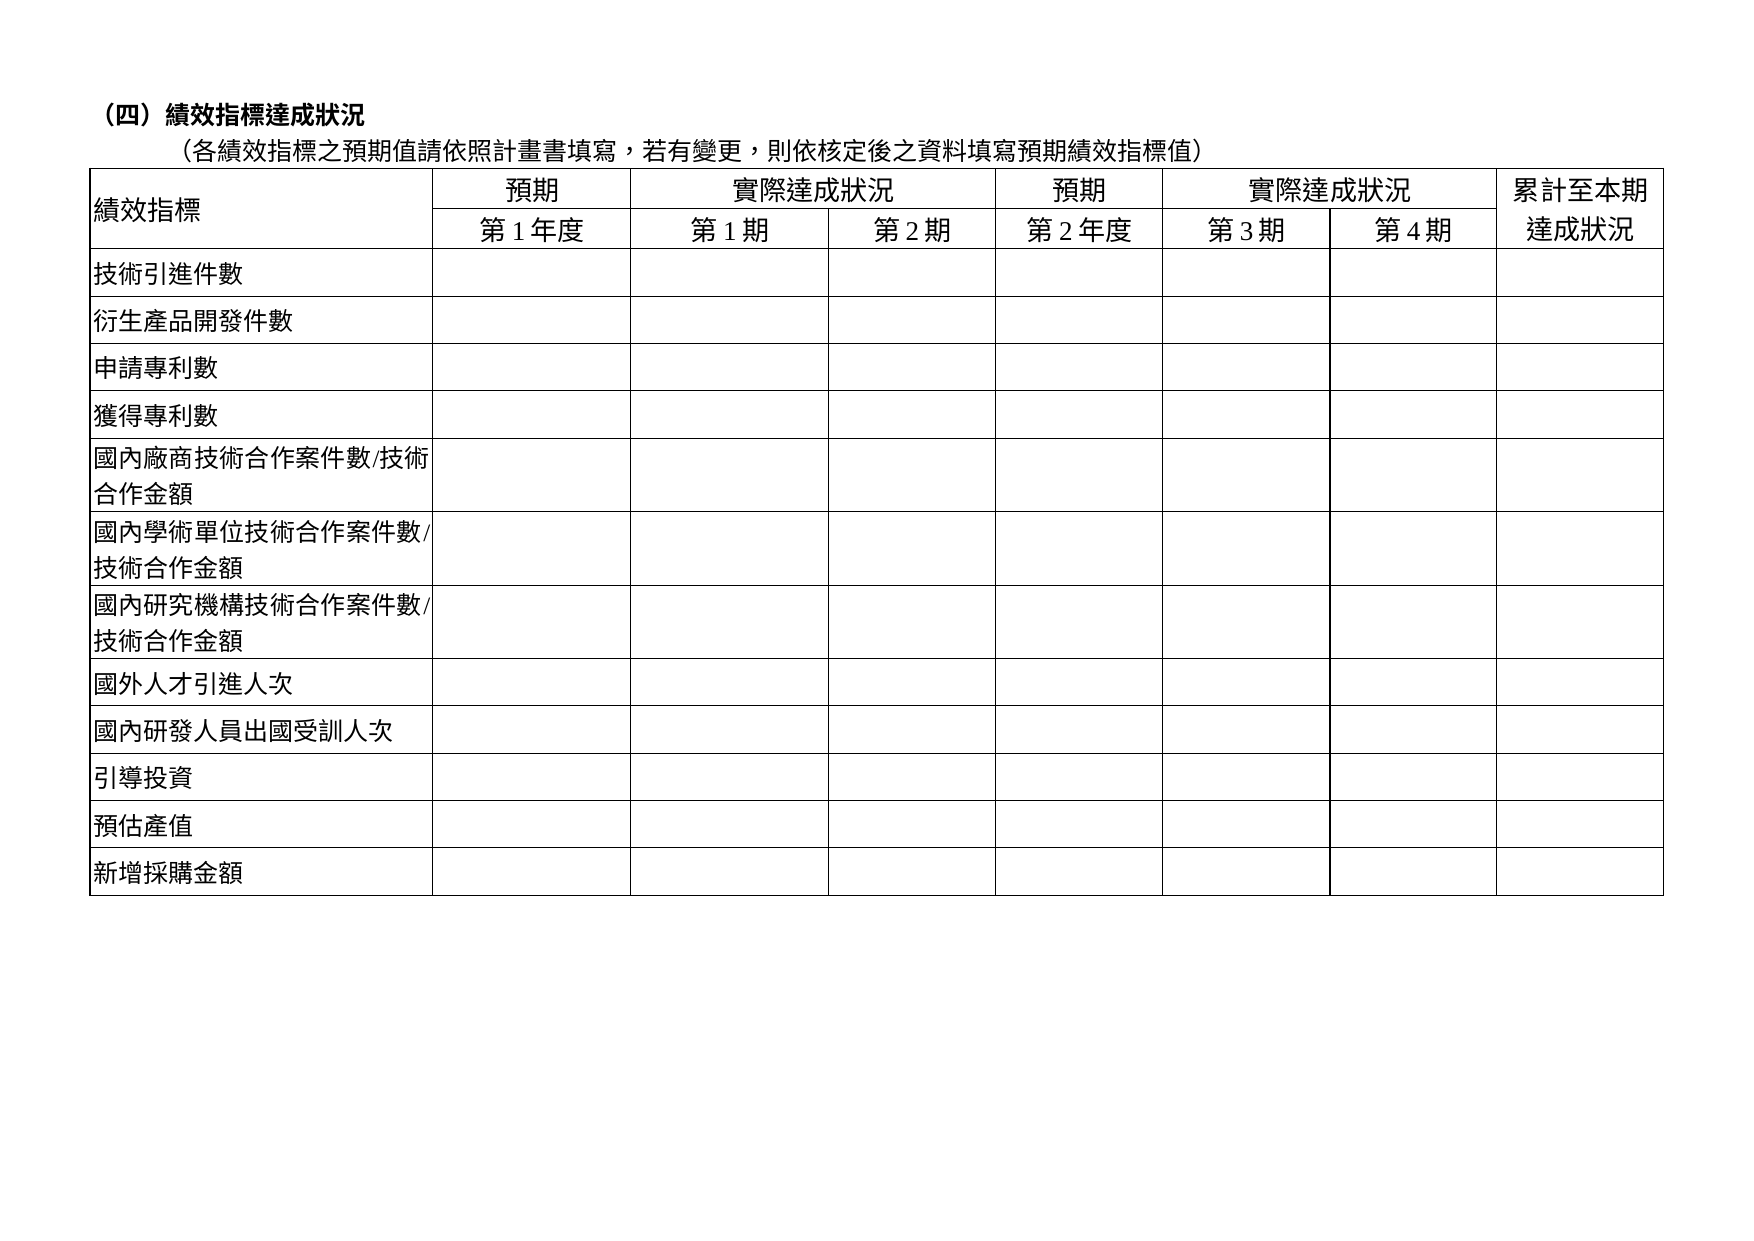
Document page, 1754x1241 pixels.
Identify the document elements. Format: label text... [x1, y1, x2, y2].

table_cell [829, 249, 995, 296]
table_cell [433, 586, 630, 658]
table_cell [1163, 512, 1329, 584]
table_header 預期 [996, 169, 1162, 208]
table_cell [829, 439, 995, 511]
table_cell [1331, 754, 1496, 800]
table_cell [433, 249, 630, 296]
table_cell [996, 848, 1162, 894]
table_cell [433, 512, 630, 584]
table_cell [996, 586, 1162, 658]
table_cell [1497, 848, 1663, 894]
table_cell [1331, 706, 1496, 753]
table_cell [996, 344, 1162, 390]
table_cell [1163, 659, 1329, 705]
table_cell 技術引進件數 [91, 249, 432, 296]
table_cell [433, 391, 630, 437]
table_cell [1331, 391, 1496, 437]
text （四）績效指標達成狀況 （各績效指標之預期值請依照計畫書填寫，若有變更，則依核定後之資料填寫預期績效指標值） [90, 95, 1664, 168]
table_cell [631, 344, 828, 390]
table_cell [1163, 297, 1329, 343]
table_cell [829, 344, 995, 390]
table_cell [1497, 512, 1663, 584]
table_header 預期 [433, 169, 630, 208]
table_cell [996, 439, 1162, 511]
table_cell [1331, 249, 1496, 296]
table_cell [1331, 801, 1496, 847]
table_cell [829, 801, 995, 847]
table_cell [829, 848, 995, 894]
table_cell [1331, 512, 1496, 584]
table_cell [631, 297, 828, 343]
table_cell 國內研發人員出國受訓人次 [91, 706, 432, 753]
table_cell [996, 801, 1162, 847]
table_cell [996, 659, 1162, 705]
table_cell [1497, 391, 1663, 437]
table_cell [631, 754, 828, 800]
table_cell [631, 586, 828, 658]
table_cell [433, 297, 630, 343]
table_cell [1497, 706, 1663, 753]
table_cell [433, 344, 630, 390]
table_cell [829, 706, 995, 753]
table_cell [1163, 754, 1329, 800]
table_cell [631, 848, 828, 894]
table_cell [631, 801, 828, 847]
table_cell [829, 586, 995, 658]
table_cell 第2期 [829, 209, 995, 248]
table_cell [631, 706, 828, 753]
table_cell [1331, 848, 1496, 894]
table_cell [1331, 344, 1496, 390]
table_cell [433, 848, 630, 894]
table_cell [631, 249, 828, 296]
table_cell [996, 706, 1162, 753]
table_cell 國內學術單位技術合作案件數/技術合作金額 [91, 512, 432, 584]
table_cell [829, 512, 995, 584]
table_cell [1331, 586, 1496, 658]
table_cell 引導投資 [91, 754, 432, 800]
table_cell [631, 512, 828, 584]
table_cell 第3期 [1163, 209, 1329, 248]
table_cell [996, 297, 1162, 343]
table_cell [1497, 801, 1663, 847]
table_cell [1497, 249, 1663, 296]
table_cell [996, 512, 1162, 584]
table_cell 第1期 [631, 209, 828, 248]
table_cell 國內廠商技術合作案件數/技術合作金額 [91, 439, 432, 511]
table_cell [1163, 391, 1329, 437]
table_cell [1163, 344, 1329, 390]
table_cell [1331, 297, 1496, 343]
table_cell [1497, 439, 1663, 511]
table_cell [829, 754, 995, 800]
table_cell [829, 659, 995, 705]
table_cell 預估產值 [91, 801, 432, 847]
table_cell 國內研究機構技術合作案件數/技術合作金額 [91, 586, 432, 658]
table_cell [996, 249, 1162, 296]
table_header 累計至本期達成狀況 [1497, 169, 1663, 248]
table_header 實際達成狀況 [1163, 169, 1496, 208]
table_cell [433, 706, 630, 753]
table_cell 衍生產品開發件數 [91, 297, 432, 343]
table_header 實際達成狀況 [631, 169, 995, 208]
table_cell [631, 439, 828, 511]
table_cell [1497, 586, 1663, 658]
table_cell [1497, 297, 1663, 343]
table_cell [1497, 754, 1663, 800]
table_cell 第1年度 [433, 209, 630, 248]
table_cell [1497, 659, 1663, 705]
table_cell [1331, 659, 1496, 705]
table_cell [1163, 706, 1329, 753]
table_cell [829, 391, 995, 437]
table_cell [433, 801, 630, 847]
table_cell [829, 297, 995, 343]
table_header 績效指標 [91, 169, 432, 248]
table_cell 第2年度 [996, 209, 1162, 248]
table_cell [1331, 439, 1496, 511]
table_cell [996, 391, 1162, 437]
table_cell [631, 391, 828, 437]
table_cell 新增採購金額 [91, 848, 432, 894]
table_cell [1163, 586, 1329, 658]
table_cell [1163, 848, 1329, 894]
table_cell [1163, 249, 1329, 296]
table_cell [631, 659, 828, 705]
table_cell [433, 659, 630, 705]
table_cell [1163, 439, 1329, 511]
table_cell 申請專利數 [91, 344, 432, 390]
table_cell [433, 439, 630, 511]
table_cell [1497, 344, 1663, 390]
table_cell 國外人才引進人次 [91, 659, 432, 705]
table_cell [1163, 801, 1329, 847]
table_cell [433, 754, 630, 800]
table_cell 第4期 [1331, 209, 1496, 248]
table_cell [996, 754, 1162, 800]
table_cell 獲得專利數 [91, 391, 432, 437]
